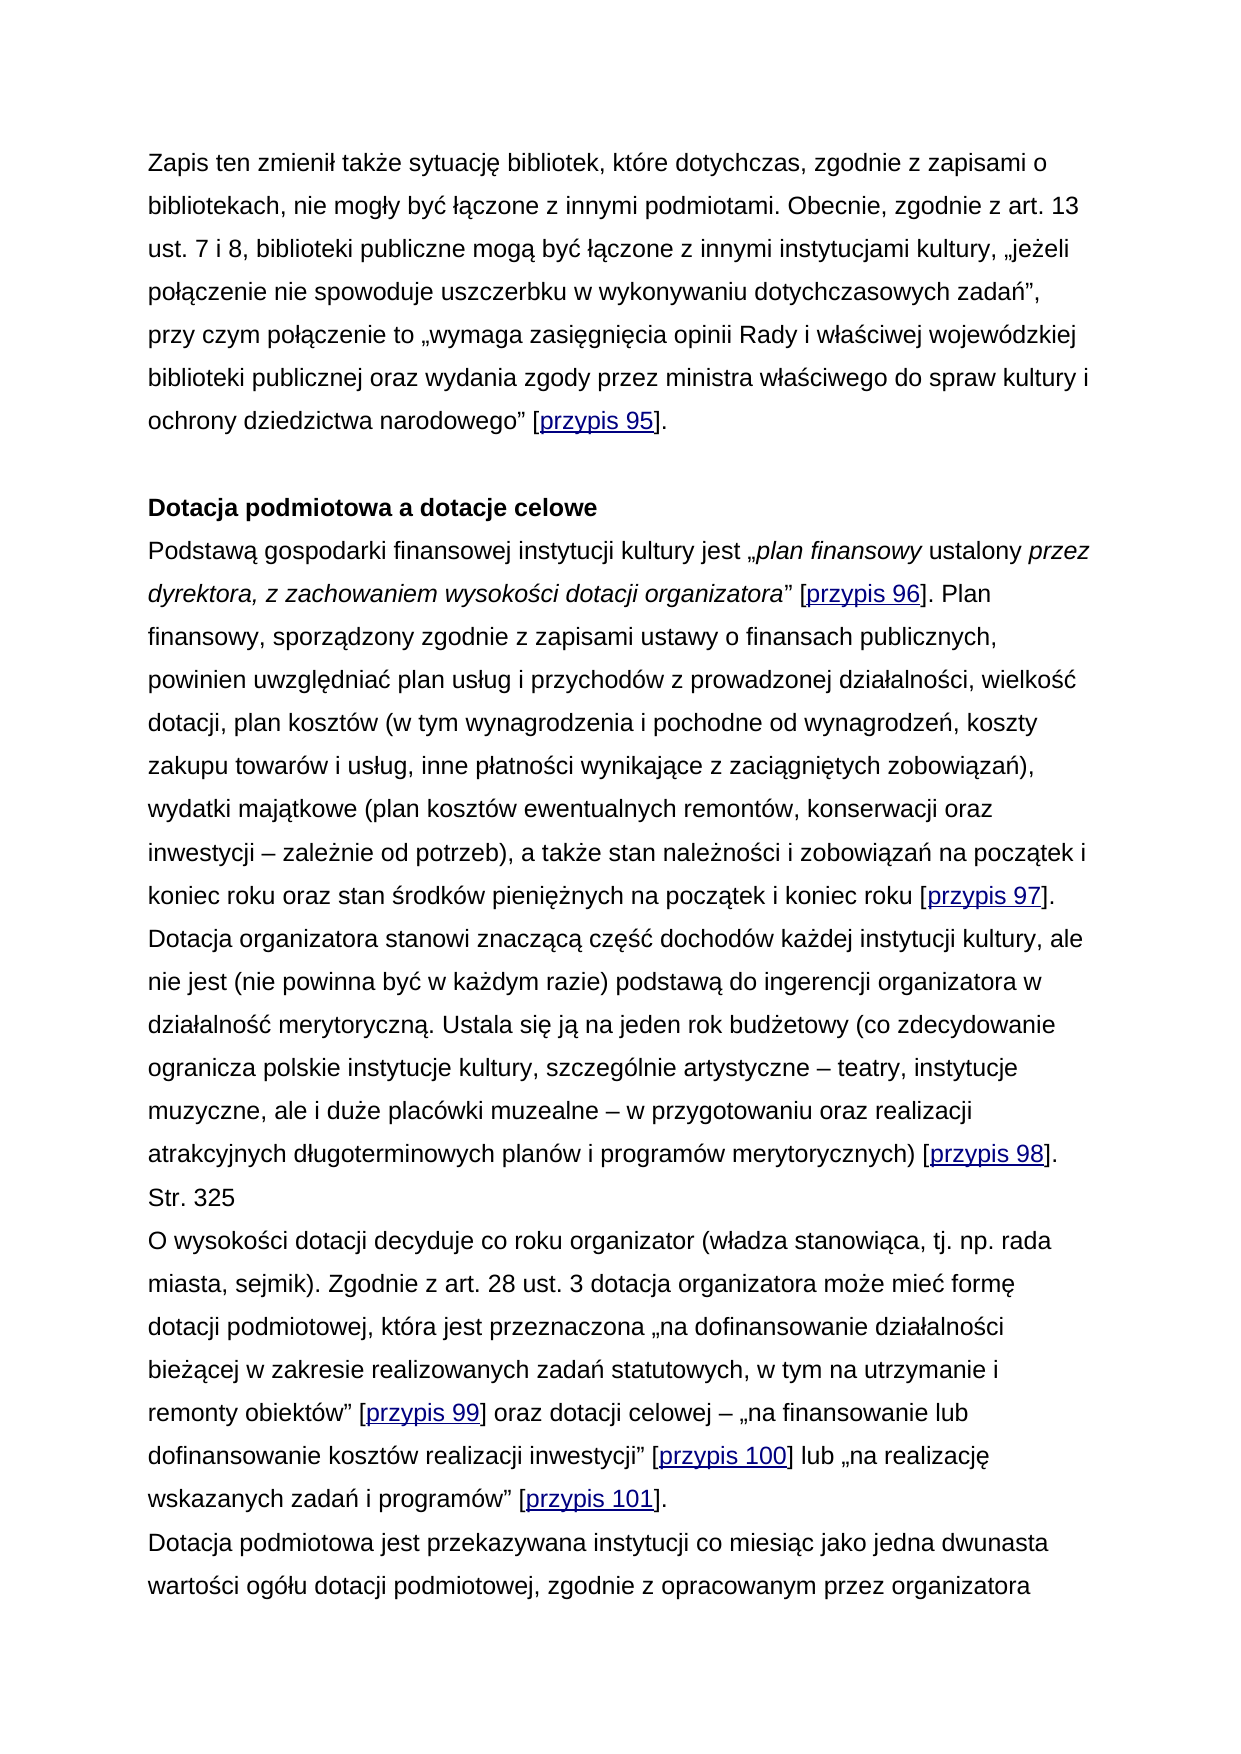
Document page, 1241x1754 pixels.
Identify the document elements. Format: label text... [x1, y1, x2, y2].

subtitle Dotacja podmiotowa a dotacje celowe [148, 493, 1093, 521]
text Zapis ten zmienił także sytuację bibliotek, które dotychczas, zgodnie z zapisami o bibliotekach, nie mogły być łączone z innymi podmiotami. Obecnie, zgodnie z art. 13 ust. 7 i 8, biblioteki publiczne mogą być łączone z innymi instytucjami kultury, „jeżeli połączenie nie spowoduje uszczerbku w wykonywaniu dotychczasowych zadań”, przy czym połączenie to „wymaga zasięgnięcia opinii Rady i właściwej wojewódzkiej biblioteki publicznej oraz wydania zgody przez ministra właściwego do spraw kultury i ochrony dziedzictwa narodowego” [przypis 95]. [148, 148, 1093, 435]
text Dotacja podmiotowa jest przekazywana instytucji co miesiąc jako jedna dwunasta wartości ogółu dotacji podmiotowej, zgodnie z opracowanym przez organizatora [148, 1528, 1093, 1599]
text Str. 325 [148, 1183, 1093, 1211]
text Podstawą gospodarki finansowej instytucji kultury jest „plan finansowy ustalony przez dyrektora, z zachowaniem wysokości dotacji organizatora” [przypis 96]. Plan finansowy, sporządzony zgodnie z zapisami ustawy o finansach publicznych, powinien uwzględniać plan usług i przychodów z prowadzonej działalności, wielkość dotacji, plan kosztów (w tym wynagrodzenia i pochodne od wynagrodzeń, koszty zakupu towarów i usług, inne płatności wynikające z zaciągniętych zobowiązań), wydatki majątkowe (plan kosztów ewentualnych remontów, konserwacji oraz inwestycji – zależnie od potrzeb), a także stan należności i zobowiązań na początek i koniec roku oraz stan środków pieniężnych na początek i koniec roku [przypis 97]. Dotacja organizatora stanowi znaczącą część dochodów każdej instytucji kultury, ale nie jest (nie powinna być w każdym razie) podstawą do ingerencji organizatora w działalność merytoryczną. Ustala się ją na jeden rok budżetowy (co zdecydowanie ogranicza polskie instytucje kultury, szczególnie artystyczne – teatry, instytucje muzyczne, ale i duże placówki muzealne – w przygotowaniu oraz realizacji atrakcyjnych długoterminowych planów i programów merytorycznych) [przypis 98]. [148, 536, 1093, 1168]
text O wysokości dotacji decyduje co roku organizator (władza stanowiąca, tj. np. rada miasta, sejmik). Zgodnie z art. 28 ust. 3 dotacja organizatora może mieć formę dotacji podmiotowej, która jest przeznaczona „na dofinansowanie działalności bieżącej w zakresie realizowanych zadań statutowych, w tym na utrzymanie i remonty obiektów” [przypis 99] oraz dotacji celowej – „na finansowanie lub dofinansowanie kosztów realizacji inwestycji” [przypis 100] lub „na realizację wskazanych zadań i programów” [przypis 101]. [148, 1226, 1093, 1513]
